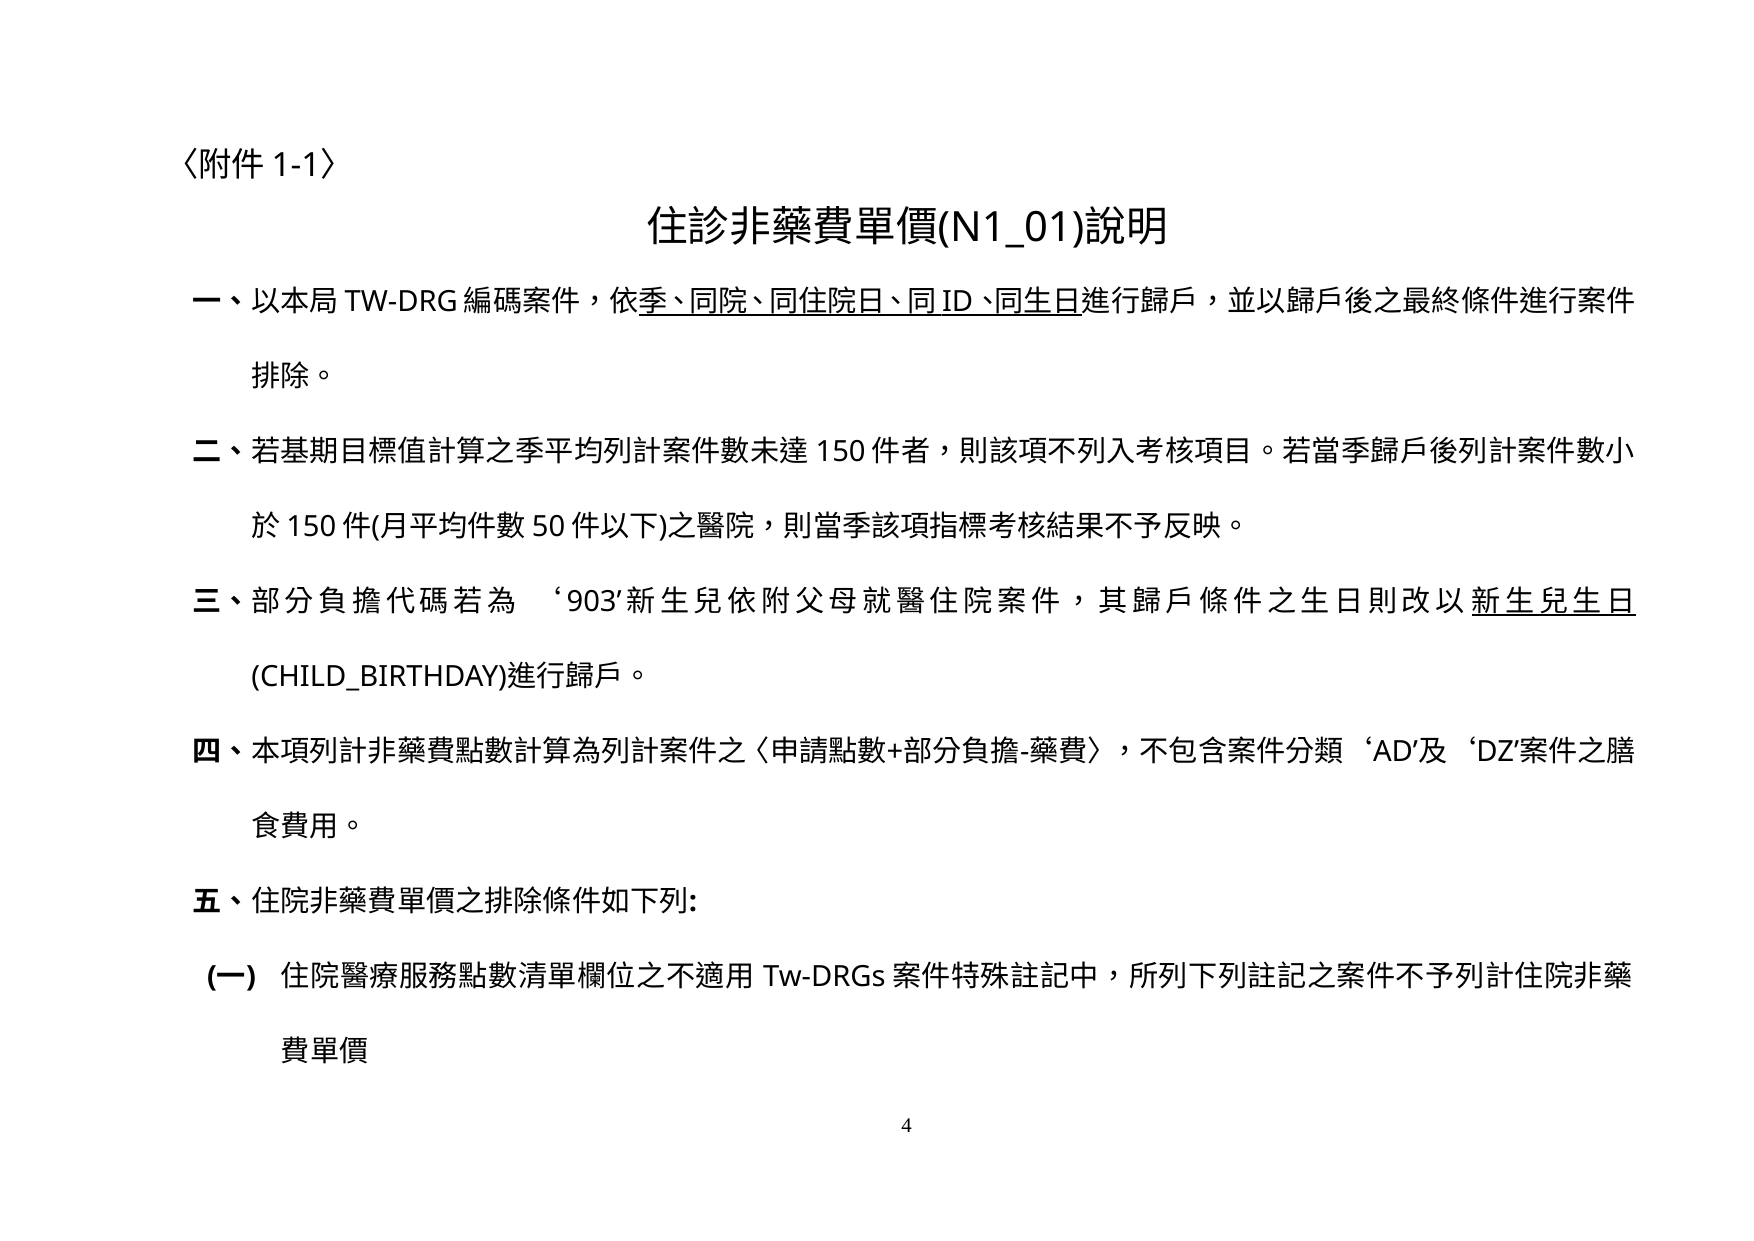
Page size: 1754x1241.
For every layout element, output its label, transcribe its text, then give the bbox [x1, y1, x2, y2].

list 以本局TW-DRG編碼案件，依季、同院、同住院日、同ID、同生日進行歸戶，並以歸戶後之最終條件進行案件排除。 [192, 261, 1636, 411]
list 住院醫療服務點數清單欄位之不適用Tw-DRGs案件特殊註記中，所列下列註記之案件不予列計住院非藥費單價 [207, 936, 1636, 1086]
text 住診非藥費單價(N1_01)說明 [177, 186, 1636, 261]
list 本項列計非藥費點數計算為列計案件之〈申請點數+部分負擔-藥費〉，不包含案件分類‘AD’及‘DZ’案件之膳食費用。 [192, 711, 1636, 861]
list 部分負擔代碼若為 ‘903’新生兒依附父母就醫住院案件，其歸戶條件之生日則改以新生兒生日(CHILD_BIRTHDAY)進行歸戶。 [192, 561, 1636, 711]
list 若基期目標值計算之季平均列計案件數未達150件者，則該項不列入考核項目。若當季歸戶後列計案件數小於150件(月平均件數50件以下)之醫院，則當季該項指標考核結果不予反映。 [192, 411, 1636, 561]
list 住院非藥費單價之排除條件如下列: [192, 861, 1636, 936]
text 〈附件1-1〉 [165, 138, 1636, 186]
